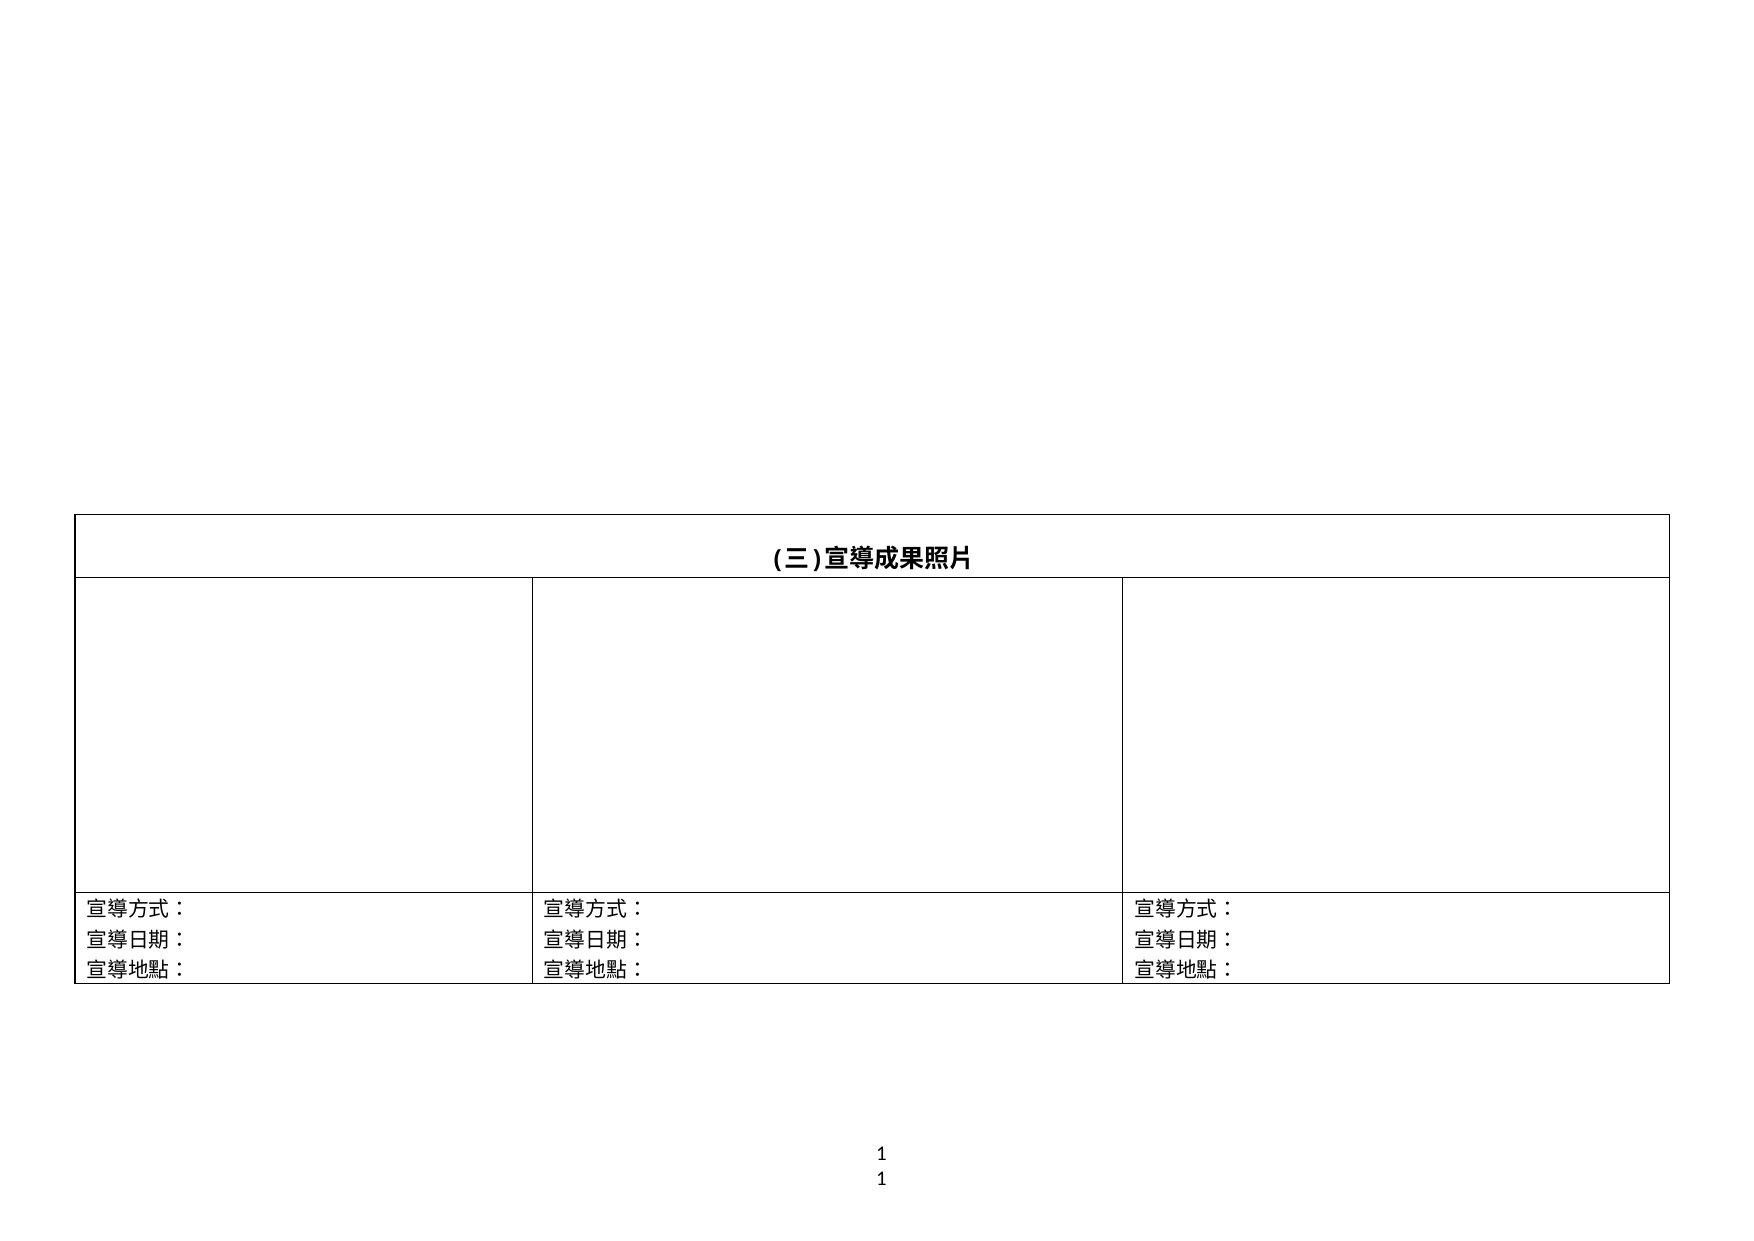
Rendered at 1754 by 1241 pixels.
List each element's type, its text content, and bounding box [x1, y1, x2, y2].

table_header (三)宣導成果照片 [76, 515, 1669, 577]
table_cell [533, 578, 1122, 892]
table_cell [76, 578, 532, 892]
table_cell 宣導方式： 宣導日期： 宣導地點： [1123, 893, 1669, 983]
table_cell [1123, 578, 1669, 892]
table_cell 宣導方式： 宣導日期： 宣導地點： [533, 893, 1122, 983]
table_cell 宣導方式： 宣導日期： 宣導地點： [76, 893, 532, 983]
